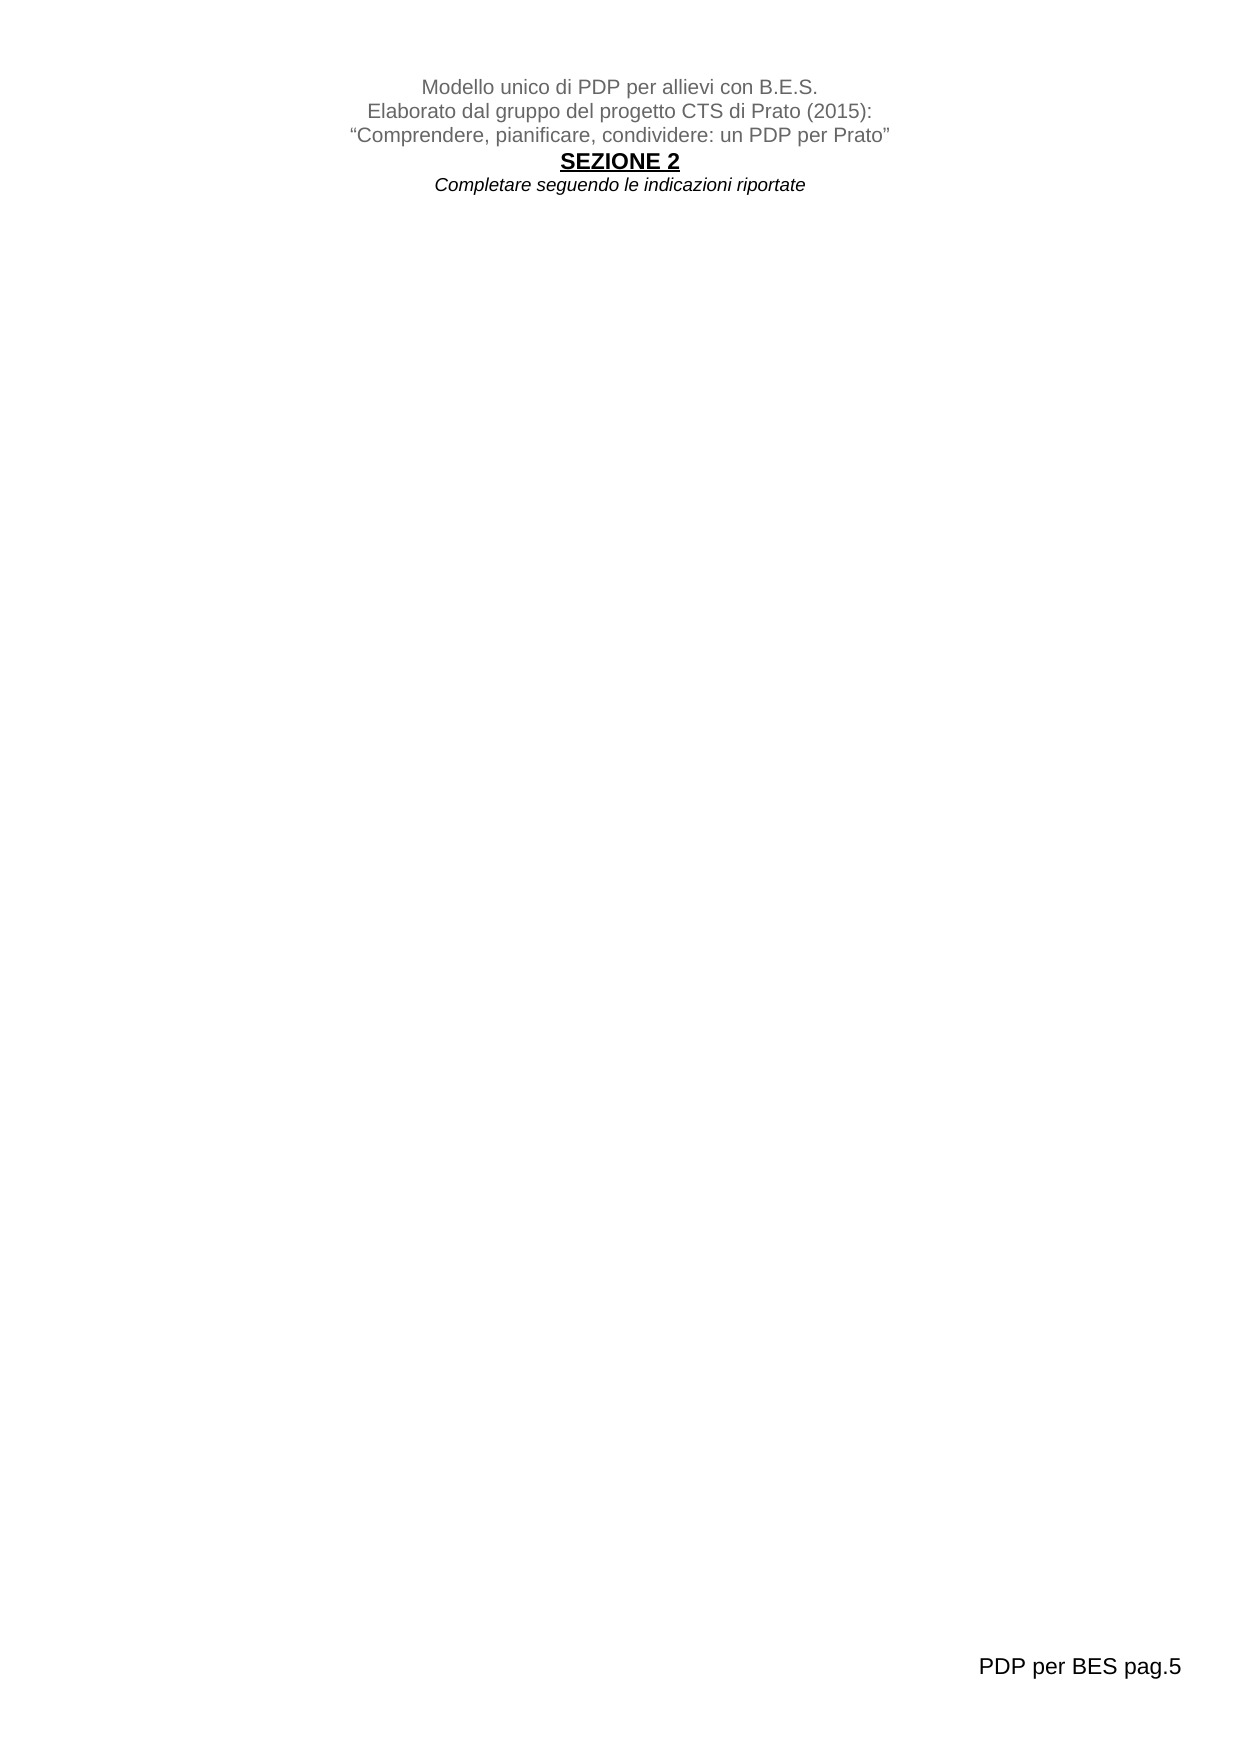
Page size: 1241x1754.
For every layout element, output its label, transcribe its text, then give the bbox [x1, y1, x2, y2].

subtitle Completare seguendo le indicazioni riportate [59, 174, 1181, 196]
subtitle SEZIONE 2 [59, 148, 1181, 174]
